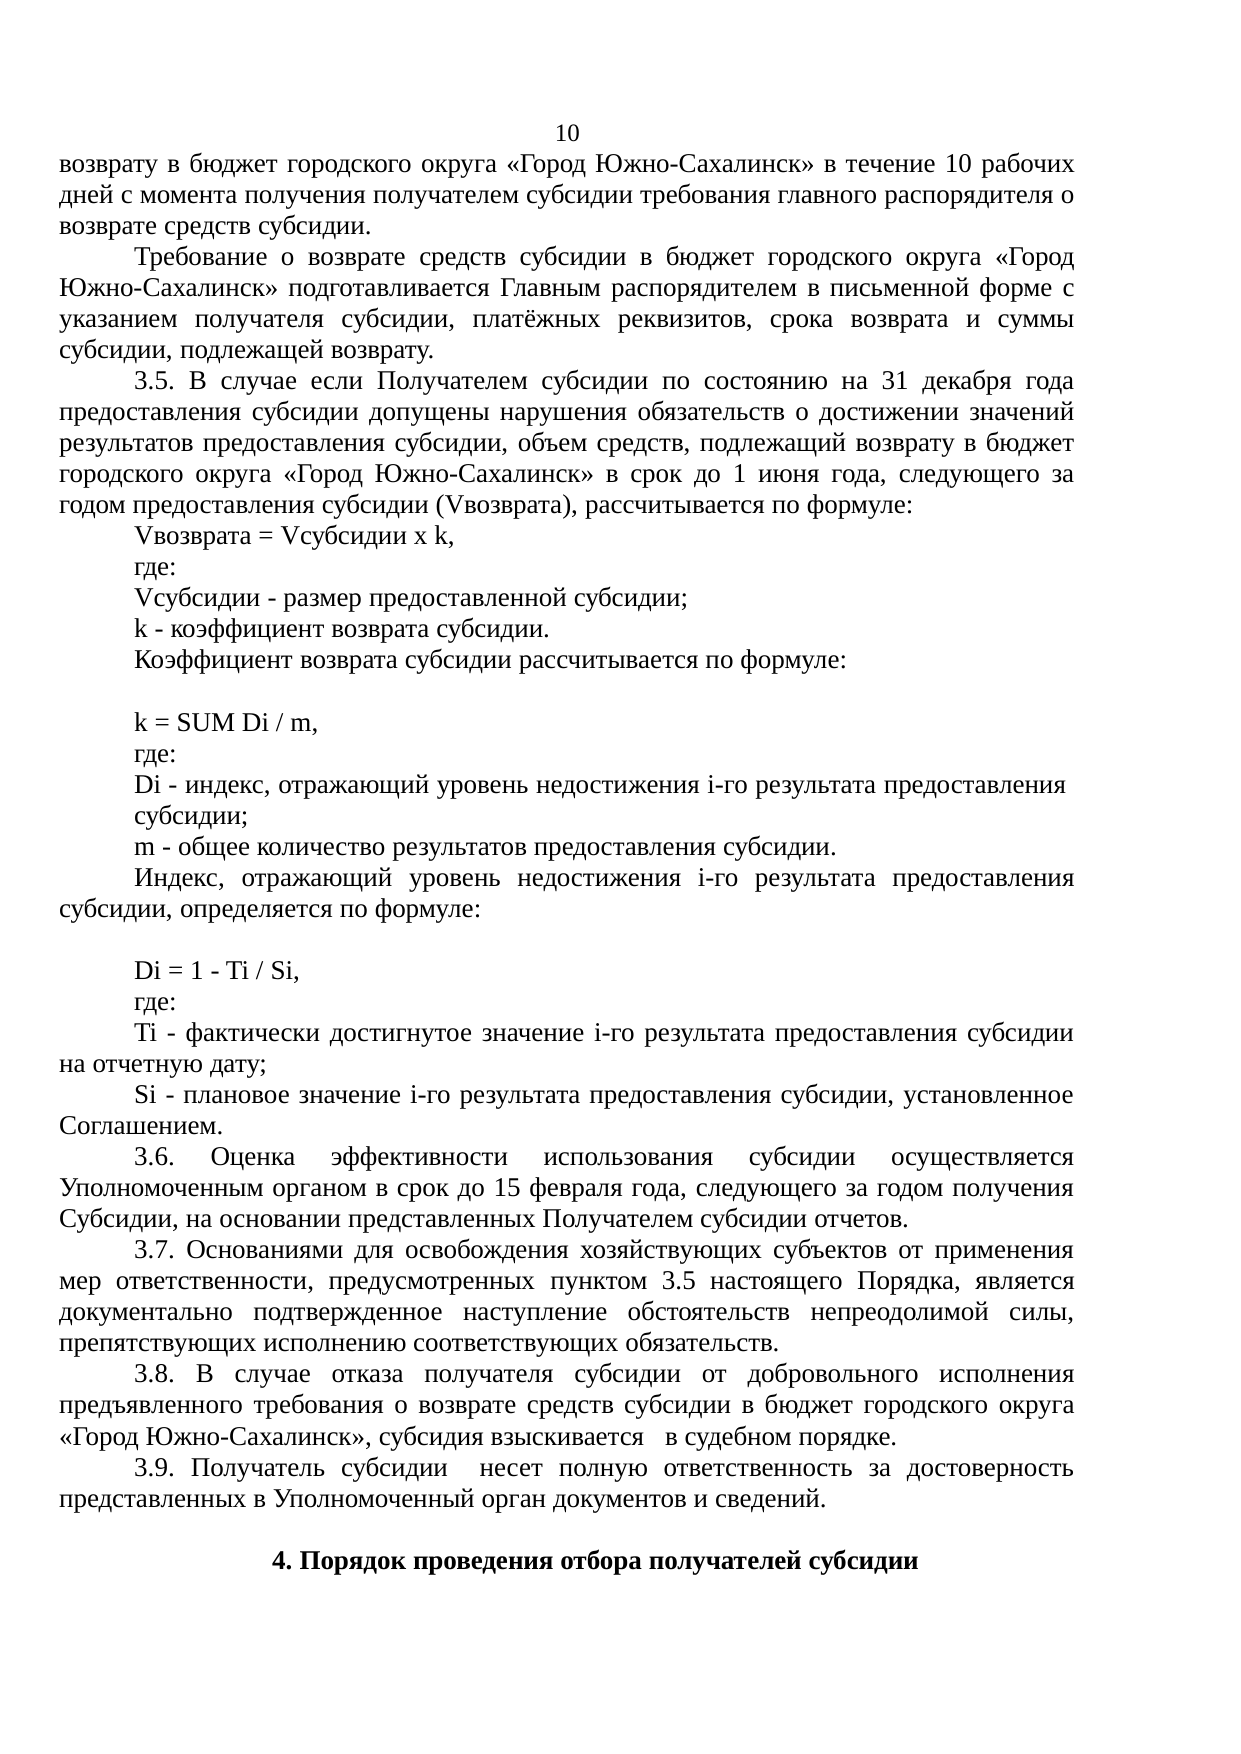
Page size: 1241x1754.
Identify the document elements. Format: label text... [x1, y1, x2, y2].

text 3.8. В случае отказа получателя субсидии от добровольного исполнения предъявленного требования о возврате средств субсидии в бюджет городского округа «Город Южно-Сахалинск», субсидия взыскивается в судебном порядке. [59, 1358, 1075, 1451]
text где: [59, 985, 1075, 1016]
text Di - индекс, отражающий уровень недостижения i-го результата предоставления субсидии; [59, 768, 1075, 830]
text 4. Порядок проведения отбора получателей субсидии [59, 1544, 1075, 1575]
text Индекс, отражающий уровень недостижения i-го результата предоставления субсидии, определяется по формуле: [59, 861, 1075, 923]
text где: [59, 737, 1075, 768]
text Коэффициент возврата субсидии рассчитывается по формуле: [59, 644, 1075, 675]
text Di = 1 - Ti / Si, [59, 954, 1075, 985]
text Ti - фактически достигнутое значение i-го результата предоставления субсидии на отчетную дату; [59, 1016, 1075, 1078]
text 3.6. Оценка эффективности использования субсидии осуществляется Уполномоченным органом в срок до 15 февраля года, следующего за годом получения Субсидии, на основании представленных Получателем субсидии отчетов. [59, 1141, 1075, 1234]
text 3.5. В случае если Получателем субсидии по состоянию на 31 декабря года предоставления субсидии допущены нарушения обязательств о достижении значений результатов предоставления субсидии, объем средств, подлежащий возврату в бюджет городского округа «Город Южно-Сахалинск» в срок до 1 июня года, следующего за годом предоставления субсидии (Vвозврата), рассчитывается по формуле: [59, 364, 1075, 520]
text 3.9. Получатель субсидии несет полную ответственность за достоверность представленных в Уполномоченный орган документов и сведений. [59, 1451, 1075, 1513]
text 3.7. Основаниями для освобождения хозяйствующих субъектов от применения мер ответственности, предусмотренных пунктом 3.5 настоящего Порядка, является документально подтвержденное наступление обстоятельств непреодолимой силы, препятствующих исполнению соответствующих обязательств. [59, 1234, 1075, 1358]
text Требование о возврате средств субсидии в бюджет городского округа «Город Южно-Сахалинск» подготавливается Главным распорядителем в письменной форме с указанием получателя субсидии, платёжных реквизитов, срока возврата и суммы субсидии, подлежащей возврату. [59, 240, 1075, 364]
text m - общее количество результатов предоставления субсидии. [59, 830, 1075, 861]
text Vвозврата = Vсубсидии x k, [59, 520, 1075, 551]
text где: [59, 551, 1075, 582]
text Si - плановое значение i-го результата предоставления субсидии, установленное Соглашением. [59, 1078, 1075, 1141]
text возврату в бюджет городского округа «Город Южно-Сахалинск» в течение 10 рабочих дней с момента получения получателем субсидии требования главного распорядителя о возврате средств субсидии. [59, 147, 1075, 240]
text Vсубсидии - размер предоставленной субсидии; [59, 582, 1075, 613]
text k = SUM Di / m, [59, 706, 1075, 737]
text k - коэффициент возврата субсидии. [59, 613, 1075, 644]
